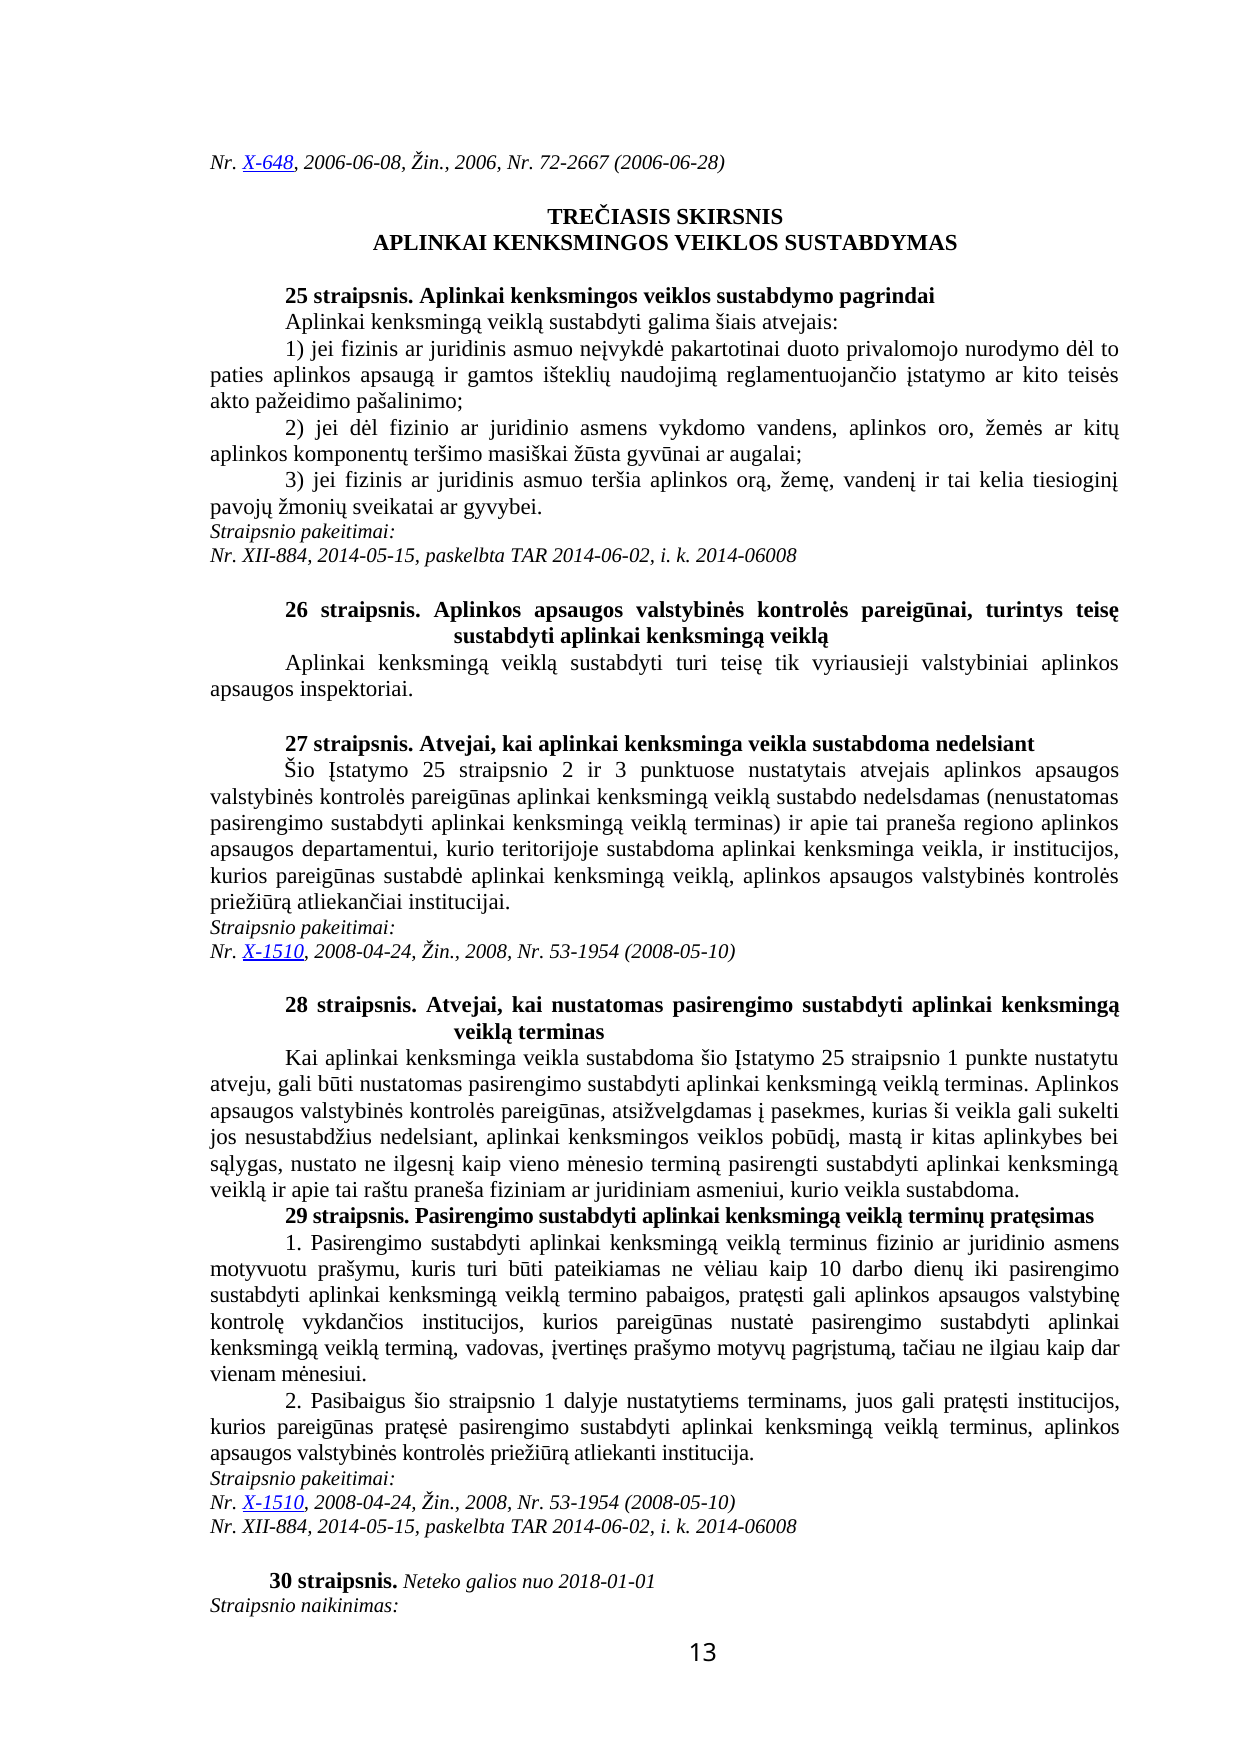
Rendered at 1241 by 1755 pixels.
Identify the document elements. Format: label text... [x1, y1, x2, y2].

text Aplinkai kenksmingą veiklą sustabdyti turi teisę tik vyriausieji valstybiniai aplinkos apsaugos inspektoriai. [210, 649, 1120, 701]
text 27 straipsnis. Atvejai, kai aplinkai kenksminga veikla sustabdoma nedelsiant [210, 730, 1120, 756]
text 2. Pasibaigus šio straipsnio 1 dalyje nustatytiems terminams, juos gali pratęsti institucijos, kurios pareigūnas pratęsė pasirengimo sustabdyti aplinkai kenksmingą veiklą terminus, aplinkos apsaugos valstybinės kontrolės priežiūrą atliekanti institucija. [210, 1387, 1120, 1466]
text Šio Įstatymo 25 straipsnio 2 ir 3 punktuose nustatytais atvejais aplinkos apsaugos valstybinės kontrolės pareigūnas aplinkai kenksmingą veiklą sustabdo nedelsdamas (nenustatomas pasirengimo sustabdyti aplinkai kenksmingą veiklą terminas) ir apie tai praneša regiono aplinkos apsaugos departamentui, kurio teritorijoje sustabdoma aplinkai kenksminga veikla, ir institucijos, kurios pareigūnas sustabdė aplinkai kenksmingą veiklą, aplinkos apsaugos valstybinės kontrolės priežiūrą atliekančiai institucijai. [210, 756, 1120, 914]
text Nr. XII-884, 2014-05-15, paskelbta TAR 2014-06-02, i. k. 2014-06008 [210, 1514, 1120, 1538]
text Straipsnio naikinimas: [210, 1593, 1120, 1617]
text 1. Pasirengimo sustabdyti aplinkai kenksmingą veiklą terminus fizinio ar juridinio asmens motyvuotu prašymu, kuris turi būti pateikiamas ne vėliau kaip 10 darbo dienų iki pasirengimo sustabdyti aplinkai kenksmingą veiklą termino pabaigos, pratęsti gali aplinkos apsaugos valstybinę kontrolę vykdančios institucijos, kurios pareigūnas nustatė pasirengimo sustabdyti aplinkai kenksmingą veiklą terminą, vadovas, įvertinęs prašymo motyvų pagrįstumą, tačiau ne ilgiau kaip dar vienam mėnesiui. [210, 1229, 1120, 1387]
text Nr. X-648, 2006-06-08, Žin., 2006, Nr. 72-2667 (2006-06-28) [210, 150, 1120, 174]
text Straipsnio pakeitimai: [210, 519, 1120, 543]
text 28 straipsnis. Atvejai, kai nustatomas pasirengimo sustabdyti aplinkai kenksmingą veiklą terminas [285, 991, 1120, 1044]
text APLINKAI KENKSMINGOS VEIKLOS SUSTABDYMAS [210, 229, 1120, 256]
text 2) jei dėl fizinio ar juridinio asmens vykdomo vandens, aplinkos oro, žemės ar kitų aplinkos komponentų teršimo masiškai žūsta gyvūnai ar augalai; [210, 414, 1120, 466]
text 1) jei fizinis ar juridinis asmuo neįvykdė pakartotinai duoto privalomojo nurodymo dėl to paties aplinkos apsaugą ir gamtos išteklių naudojimą reglamentuojančio įstatymo ar kito teisės akto pažeidimo pašalinimo; [210, 334, 1120, 414]
text 3) jei fizinis ar juridinis asmuo teršia aplinkos orą, žemę, vandenį ir tai kelia tiesioginį pavojų žmonių sveikatai ar gyvybei. [210, 466, 1120, 519]
text TREČIASIS SKIRSNIS [210, 203, 1120, 229]
text Nr. X-1510, 2008-04-24, Žin., 2008, Nr. 53-1954 (2008-05-10) [210, 939, 1120, 963]
text 25 straipsnis. Aplinkai kenksmingos veiklos sustabdymo pagrindai [210, 282, 1120, 308]
text Aplinkai kenksmingą veiklą sustabdyti galima šiais atvejais: [210, 308, 1120, 334]
text Kai aplinkai kenksminga veikla sustabdoma šio Įstatymo 25 straipsnio 1 punkte nustatytu atveju, gali būti nustatomas pasirengimo sustabdyti aplinkai kenksmingą veiklą terminas. Aplinkos apsaugos valstybinės kontrolės pareigūnas, atsižvelgdamas į pasekmes, kurias ši veikla gali sukelti jos nesustabdžius nedelsiant, aplinkai kenksmingos veiklos pobūdį, mastą ir kitas aplinkybes bei sąlygas, nustato ne ilgesnį kaip vieno mėnesio terminą pasirengti sustabdyti aplinkai kenksmingą veiklą ir apie tai raštu praneša fiziniam ar juridiniam asmeniui, kurio veikla sustabdoma. [210, 1044, 1120, 1202]
text 29 straipsnis. Pasirengimo sustabdyti aplinkai kenksmingą veiklą terminų pratęsimas [285, 1202, 1120, 1229]
text Nr. XII-884, 2014-05-15, paskelbta TAR 2014-06-02, i. k. 2014-06008 [210, 543, 1120, 567]
text 26 straipsnis. Aplinkos apsaugos valstybinės kontrolės pareigūnai, turintys teisę sustabdyti aplinkai kenksmingą veiklą [285, 596, 1120, 649]
text Nr. X-1510, 2008-04-24, Žin., 2008, Nr. 53-1954 (2008-05-10) [210, 1490, 1120, 1514]
text Straipsnio pakeitimai: [210, 1466, 1120, 1490]
text 30 straipsnis. Neteko galios nuo 2018-01-01 [210, 1567, 1120, 1593]
text Straipsnio pakeitimai: [210, 914, 1120, 939]
